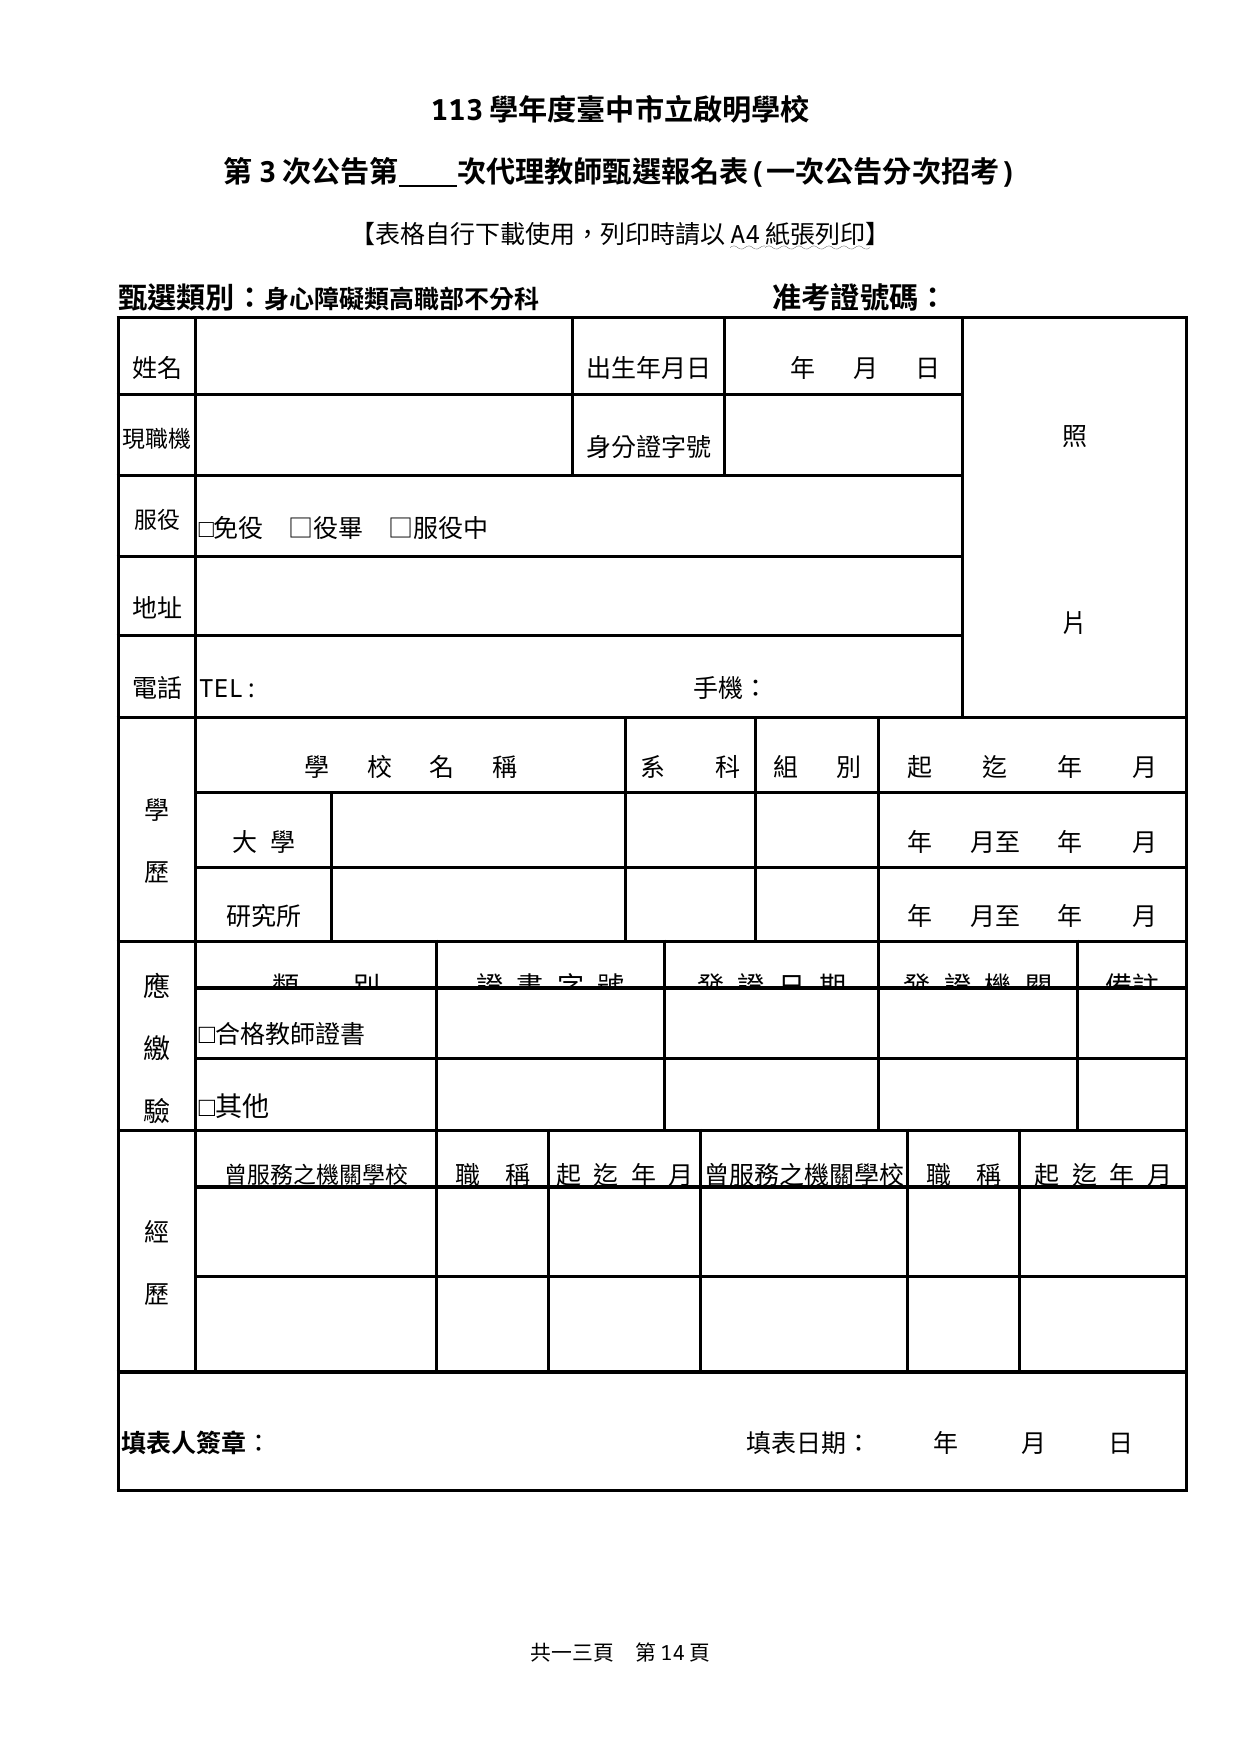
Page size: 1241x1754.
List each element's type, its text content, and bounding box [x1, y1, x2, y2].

table_header 年 月 日 [726, 319, 961, 393]
table_cell 組 別 [757, 719, 877, 791]
table_cell [550, 1189, 699, 1275]
table_cell [438, 1278, 547, 1370]
table_cell □合格教師證書 [197, 990, 435, 1057]
table_cell 應 繳 驗 證 件 [120, 943, 194, 1129]
table_cell 系 科 [627, 719, 754, 791]
table_cell [726, 396, 961, 474]
table_cell [333, 794, 624, 866]
table_cell [757, 794, 877, 866]
table_cell [197, 558, 961, 634]
table_cell 研究所 [197, 869, 330, 939]
table_cell [1021, 1189, 1185, 1275]
table_cell 學 歷 [120, 719, 194, 939]
table_cell 起 迄 年 月 [880, 719, 1185, 791]
table_cell [333, 869, 624, 939]
table_cell [1079, 1060, 1185, 1129]
table_cell [666, 1060, 877, 1129]
table_cell 電話 [120, 637, 194, 716]
table_cell [909, 1189, 1018, 1275]
table_cell [880, 1060, 1076, 1129]
table_cell [197, 396, 571, 474]
table_cell 曾服務之機關學校 [702, 1132, 906, 1185]
table_cell 服役 情形 [120, 477, 194, 554]
table_cell 經 歷 [120, 1132, 194, 1370]
table_cell [909, 1278, 1018, 1370]
table_cell 現職機關學校 [120, 396, 194, 474]
table_cell 填表人簽章： 填表日期： 年 月 日 [120, 1374, 1185, 1489]
table_cell 備註 [1079, 943, 1185, 986]
table_cell [625, 1060, 663, 1129]
table_cell [757, 869, 877, 939]
table_header [197, 319, 571, 393]
table_cell [666, 990, 877, 1057]
table_cell 起 迄 年 月 [550, 1132, 699, 1185]
table_cell 身分證字號 [574, 396, 723, 474]
table_cell □免役 □役畢 □服役中 [197, 477, 961, 554]
table_cell 發 證 機 關 [880, 943, 1076, 986]
table_cell 大 學 [197, 794, 330, 866]
table_cell 年 月至 年 月 [880, 869, 1185, 939]
table_header 出生年月日 [574, 319, 723, 393]
table_cell 職 稱 [438, 1132, 547, 1185]
table_cell [627, 794, 754, 866]
table_cell [197, 1189, 435, 1275]
table_cell [702, 1189, 906, 1275]
text 甄選類別：身心障礙類高職部不分科 准考證號碼： [118, 254, 1122, 316]
table_cell [625, 990, 663, 1057]
table_cell [880, 990, 1076, 1057]
table_cell 證 書 字 號 [438, 943, 663, 986]
text 113學年度臺中市立啟明學校 [118, 66, 1122, 129]
table_header 照 片 [964, 319, 1185, 716]
text 第3次公告第 次代理教師甄選報名表(一次公告分次招考) [118, 129, 1122, 191]
table_cell [702, 1278, 906, 1370]
table_cell 類 別 [197, 943, 435, 986]
table_cell [627, 869, 754, 939]
table_cell □其他 [197, 1060, 435, 1129]
table_cell [197, 1278, 435, 1370]
table_cell [438, 990, 625, 1057]
table_cell 職 稱 [909, 1132, 1018, 1185]
table_cell [550, 1278, 699, 1370]
table_cell [1079, 990, 1185, 1057]
table_cell [1021, 1278, 1185, 1370]
table_header 姓名 [120, 319, 194, 393]
table_cell [438, 1060, 625, 1129]
table_cell 發 證 日 期 [666, 943, 877, 986]
table_cell [438, 1189, 547, 1275]
table_cell 起 迄 年 月 [1021, 1132, 1185, 1185]
table_cell 曾服務之機關學校 [197, 1132, 435, 1185]
table_cell 地址 [120, 558, 194, 634]
table_cell TEL: 手機： [197, 637, 961, 716]
table_cell 學 校 名 稱 [197, 719, 624, 791]
text 【表格自行下載使用，列印時請以A4紙張列印】 [118, 191, 1122, 254]
table_cell 年 月至 年 月 [880, 794, 1185, 866]
